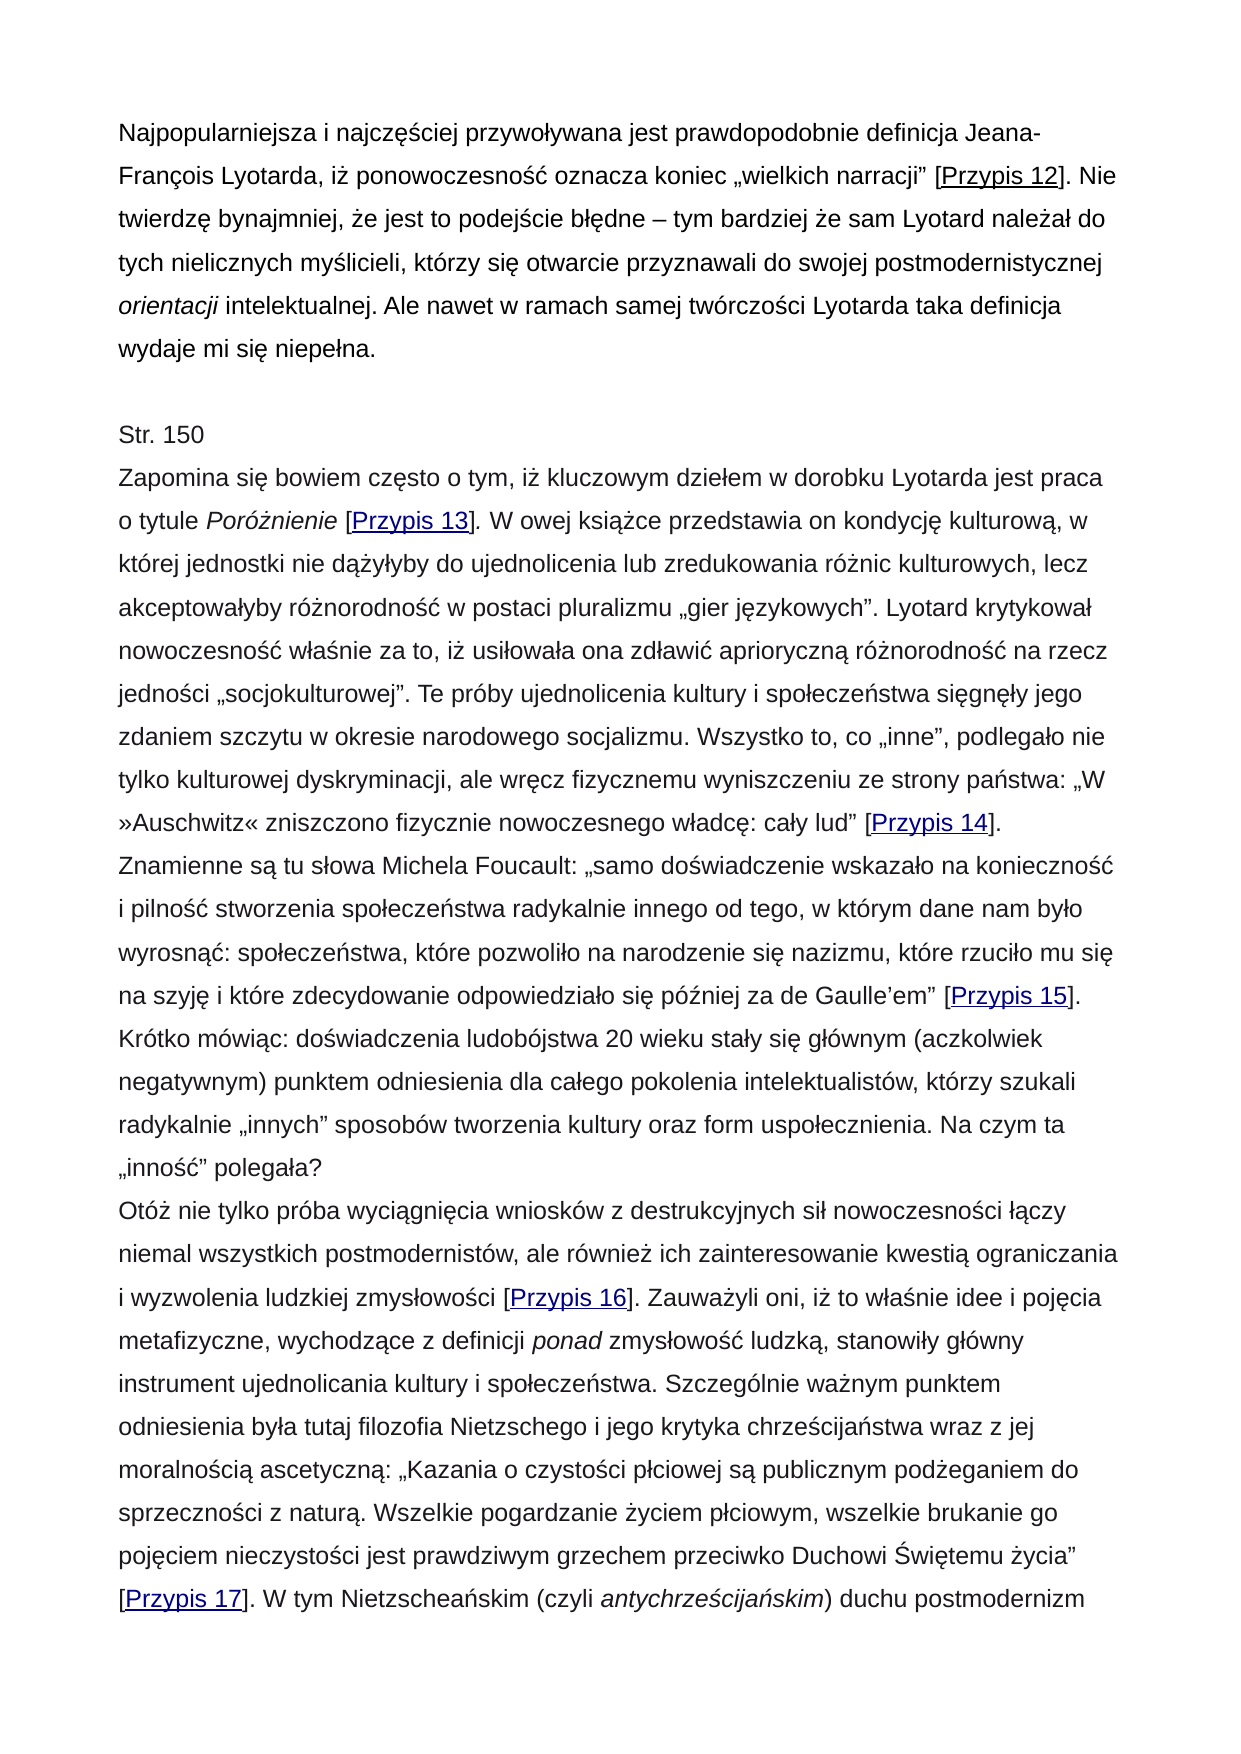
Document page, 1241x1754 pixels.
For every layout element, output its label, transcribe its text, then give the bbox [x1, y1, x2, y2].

text Najpopularniejsza i najczęściej przywoływana jest prawdopodobnie definicja Jeana-François Lyotarda, iż ponowoczesność oznacza koniec „wielkich narracji” [Przypis 12]. Nie twierdzę bynajmniej, że jest to podejście błędne – tym bardziej że sam Lyotard należał do tych nielicznych myślicieli, którzy się otwarcie przyznawali do swojej postmodernistycznej orientacji intelektualnej. Ale nawet w ramach samej twórczości Lyotarda taka definicja wydaje mi się niepełna. [118, 118, 1122, 362]
text Zapomina się bowiem często o tym, iż kluczowym dziełem w dorobku Lyotarda jest praca o tytule Poróżnienie [Przypis 13]. W owej książce przedstawia on kondycję kulturową, w której jednostki nie dążyłyby do ujednolicenia lub zredukowania różnic kulturowych, lecz akceptowałyby różnorodność w postaci pluralizmu „gier językowych”. Lyotard krytykował nowoczesność właśnie za to, iż usiłowała ona zdławić aprioryczną różnorodność na rzecz jedności „socjokulturowej”. Te próby ujednolicenia kultury i społeczeństwa sięgnęły jego zdaniem szczytu w okresie narodowego socjalizmu. Wszystko to, co „inne”, podlegało nie tylko kulturowej dyskryminacji, ale wręcz fizycznemu wyniszczeniu ze strony państwa: „W »Auschwitz« zniszczono fizycznie nowoczesnego władcę: cały lud” [Przypis 14]. Znamienne są tu słowa Michela Foucault: „samo doświadczenie wskazało na konieczność i pilność stworzenia społeczeństwa radykalnie innego od tego, w którym dane nam było wyrosnąć: społeczeństwa, które pozwoliło na narodzenie się nazizmu, które rzuciło mu się na szyję i które zdecydowanie odpowiedziało się później za de Gaulle’em” [Przypis 15]. Krótko mówiąc: doświadczenia ludobójstwa 20 wieku stały się głównym (aczkolwiek negatywnym) punktem odniesienia dla całego pokolenia intelektualistów, którzy szukali radykalnie „innych” sposobów tworzenia kultury oraz form uspołecznienia. Na czym ta „inność” polegała? [118, 463, 1122, 1182]
text Str. 150 [118, 420, 1122, 449]
text Otóż nie tylko próba wyciągnięcia wniosków z destrukcyjnych sił nowoczesności łączy niemal wszystkich postmodernistów, ale również ich zainteresowanie kwestią ograniczania i wyzwolenia ludzkiej zmysłowości [Przypis 16]. Zauważyli oni, iż to właśnie idee i pojęcia metafizyczne, wychodzące z definicji ponad zmysłowość ludzką, stanowiły główny instrument ujednolicania kultury i społeczeństwa. Szczególnie ważnym punktem odniesienia była tutaj filozofia Nietzschego i jego krytyka chrześcijaństwa wraz z jej moralnością ascetyczną: „Kazania o czystości płciowej są publicznym podżeganiem do sprzeczności z naturą. Wszelkie pogardzanie życiem płciowym, wszelkie brukanie go pojęciem nieczystości jest prawdziwym grzechem przeciwko Duchowi Świętemu życia” [Przypis 17]. W tym Nietzscheańskim (czyli antychrześcijańskim) duchu postmodernizm [118, 1196, 1122, 1613]
